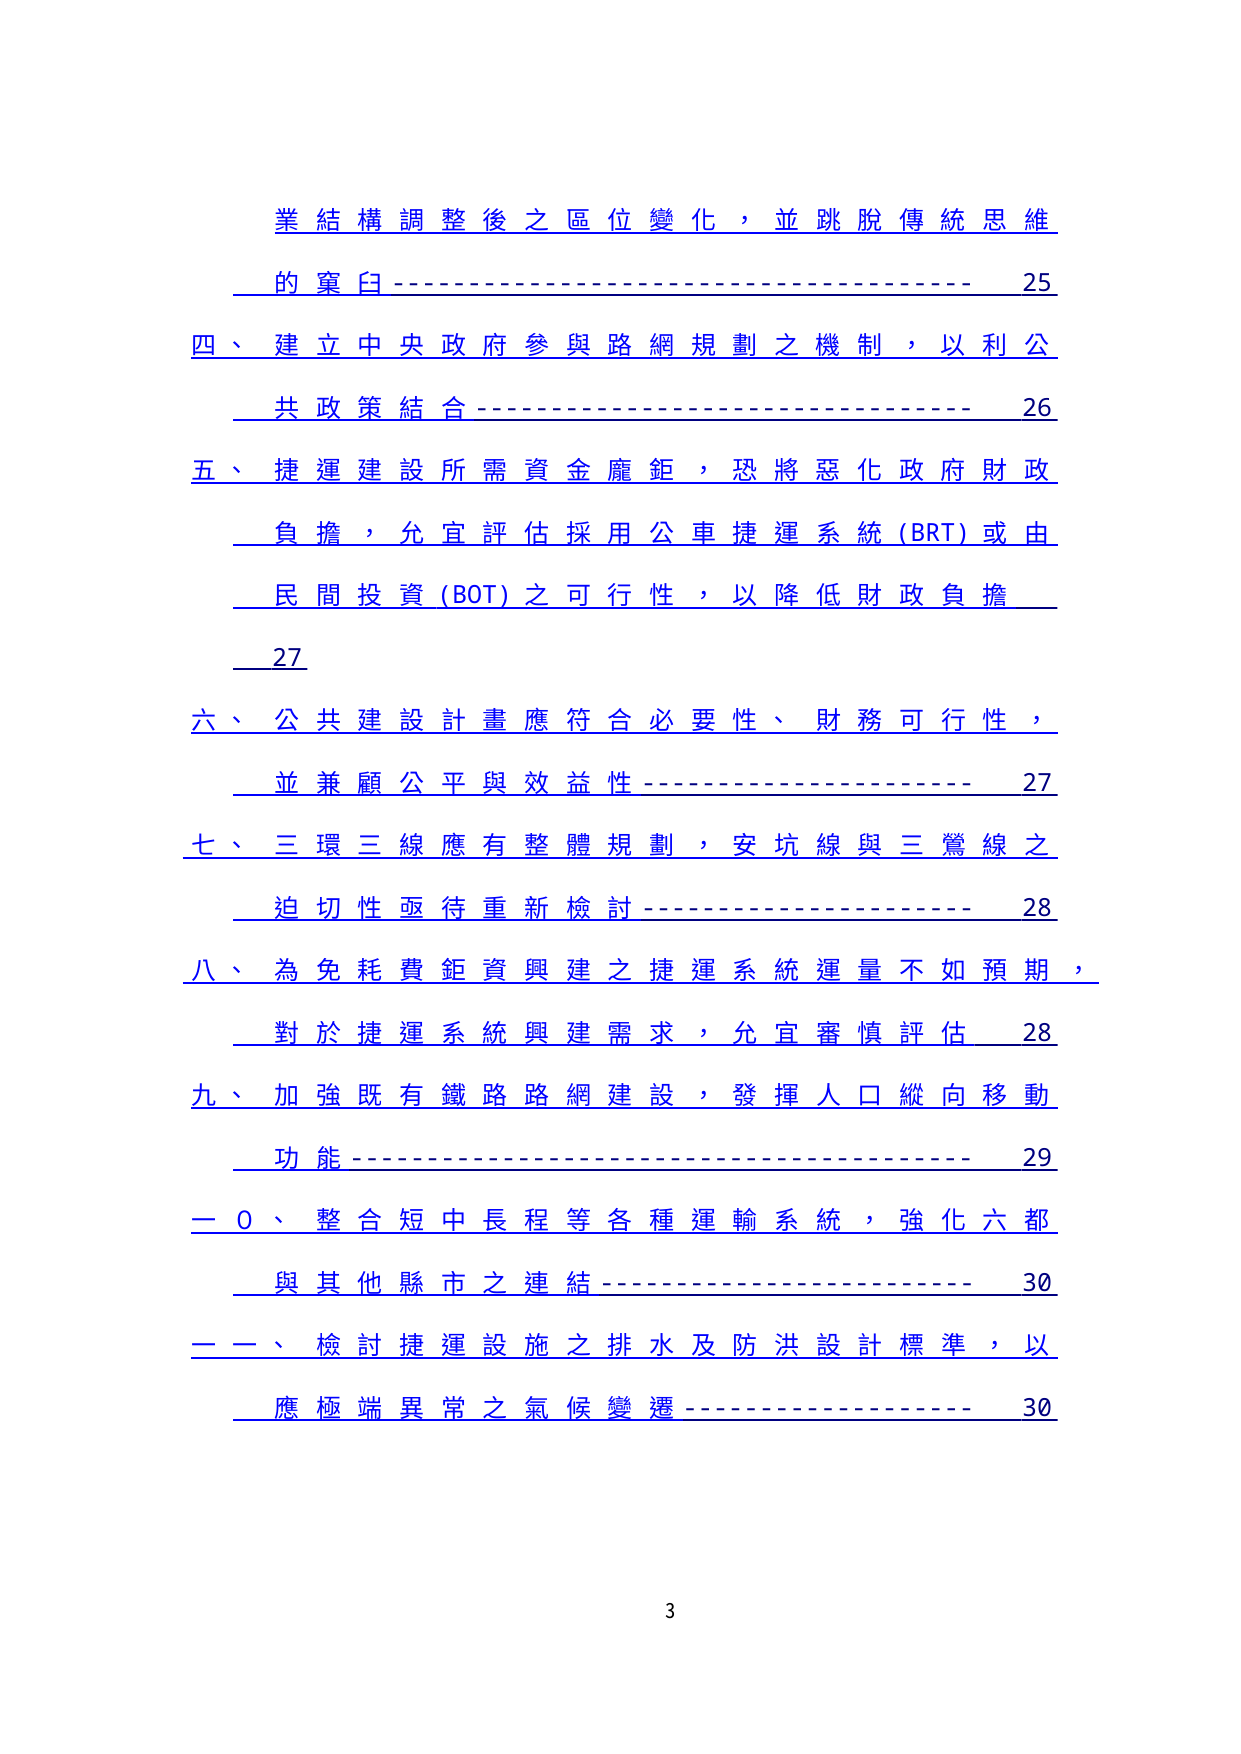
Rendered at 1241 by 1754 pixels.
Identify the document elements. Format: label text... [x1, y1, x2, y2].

text 八、為免耗費鉅資興建之捷運系統運量不如預期，對於捷運系統興建需求，允宜審慎評估 28 [183, 927, 1058, 982]
text 一一、檢討捷運設施之排水及防洪設計標準，以應極端異常之氣候變遷 30 [183, 1302, 1058, 1427]
text 五、捷運建設所需資金龐鉅，恐將惡化政府財政負擔，允宜評估採用公車捷運系統(BRT)或由民間投資(BOT)之可行性，以降低財政負擔 27 [183, 427, 1058, 677]
text 七、三環三線應有整體規劃，安坑線與三鶯線之 [183, 802, 1058, 857]
text 業結構調整後之區位變化，並跳脫傳統思維的窠臼 25 [183, 177, 1058, 302]
text 迫切性亟待重新檢討 28 [183, 859, 1058, 927]
text 八、為免耗費鉅資興建之捷運系統運量不如預期，對於捷運系統興建需求，允宜審慎評估 28 [183, 984, 1058, 1052]
text 四、建立中央政府參與路網規劃之機制，以利公共政策結合 26 [183, 302, 1058, 427]
text 六、公共建設計畫應符合必要性、財務可行性，並兼顧公平與效益性 27 [183, 677, 1058, 802]
text 一０、整合短中長程等各種運輸系統，強化六都與其他縣市之連結 30 [183, 1177, 1058, 1302]
text 九、加強既有鐵路路網建設，發揮人口縱向移動功能 29 [183, 1052, 1058, 1177]
